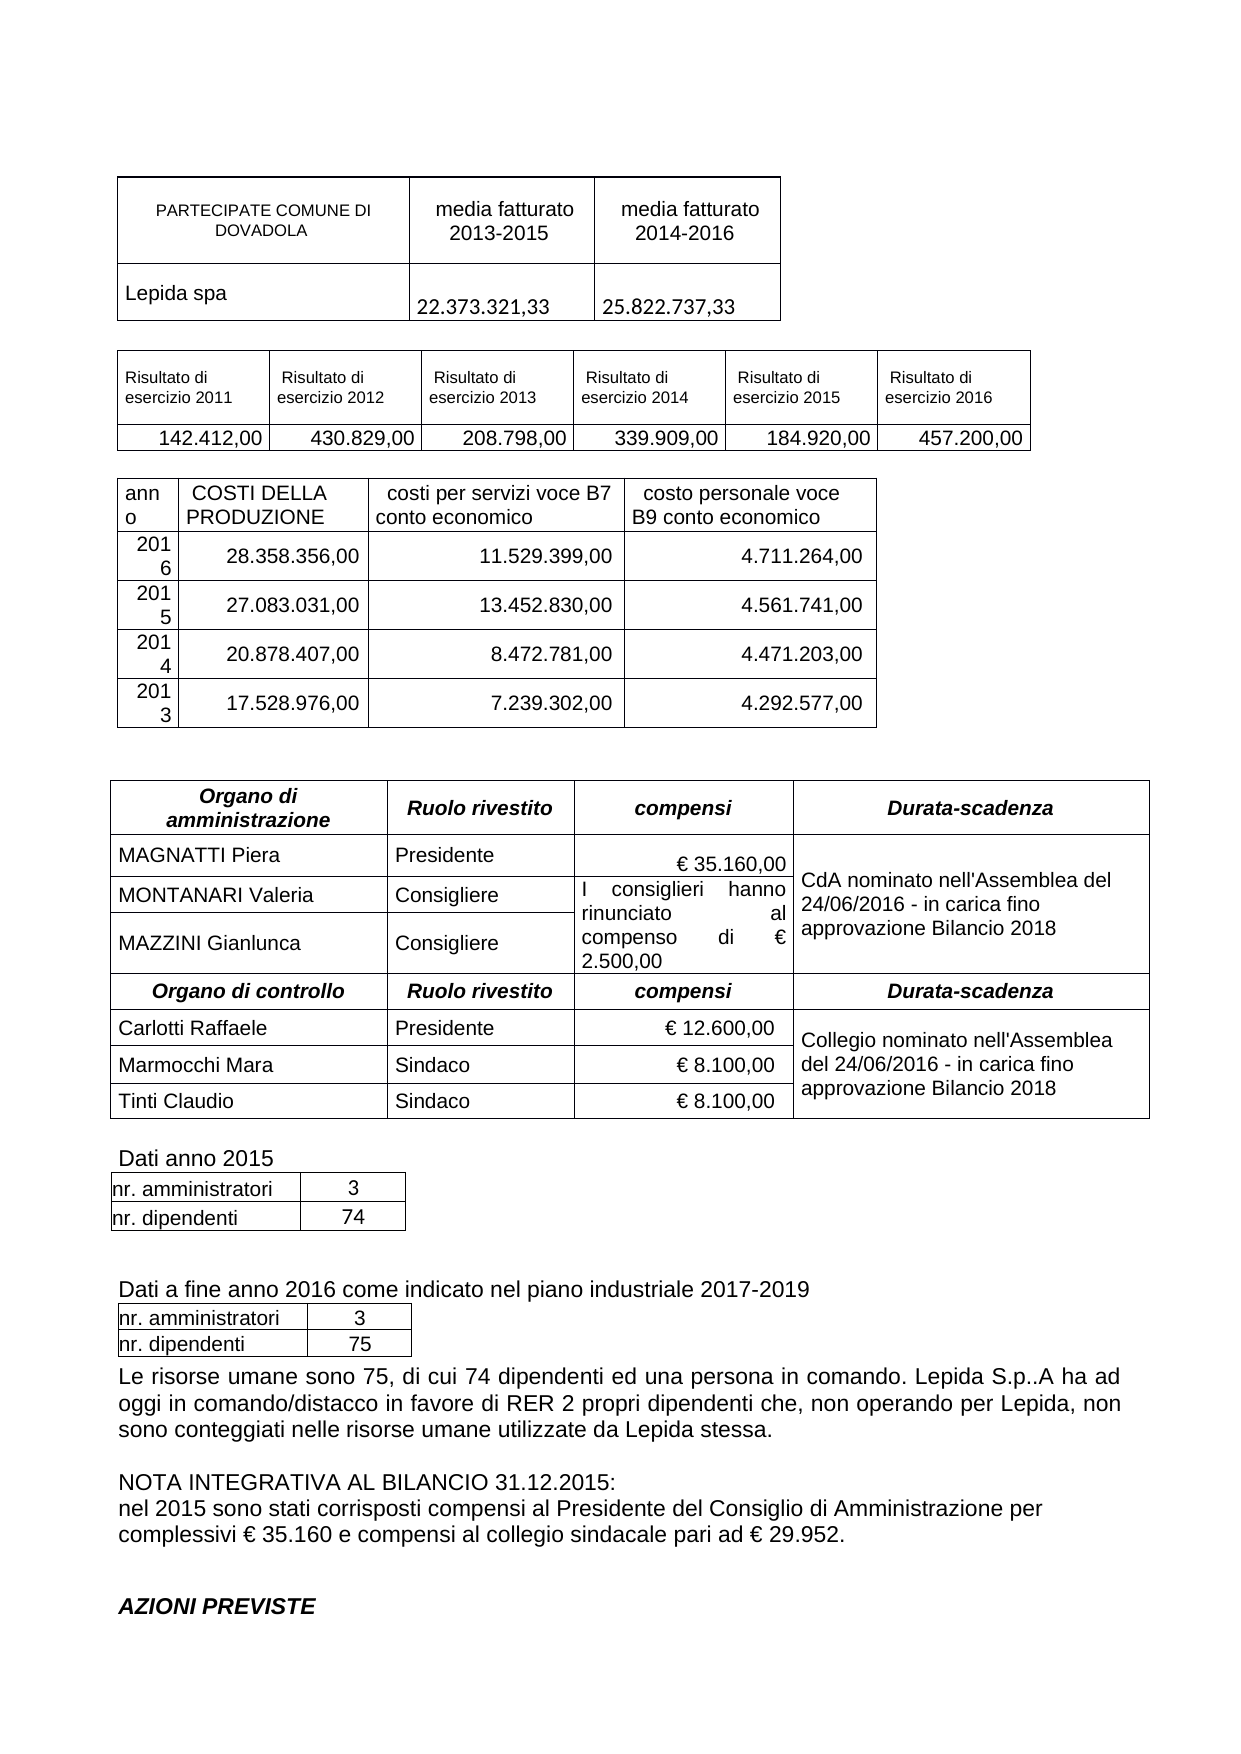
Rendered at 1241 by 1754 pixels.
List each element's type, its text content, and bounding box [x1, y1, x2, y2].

table_cell Durata-scadenza [794, 974, 1149, 1009]
table_cell Lepida spa [118, 264, 409, 320]
table_cell € 35.160,00 [575, 835, 793, 876]
table_cell 4.711.264,00 [625, 532, 876, 580]
table_header anno [118, 479, 178, 531]
table_cell 27.083.031,00 [179, 581, 368, 629]
table_cell 142.412,00 [118, 425, 269, 450]
table_cell 8.472.781,00 [369, 630, 624, 678]
table_cell 430.829,00 [270, 425, 421, 450]
table_cell 13.452.830,00 [369, 581, 624, 629]
table_cell MAGNATTI Piera [111, 835, 387, 876]
table_cell nr. dipendenti [112, 1202, 300, 1230]
table_header Organo di amministrazione [111, 781, 387, 833]
table_header costo personale voce B9 conto economico [625, 479, 876, 531]
table_header Risultato di esercizio 2012 [270, 351, 421, 424]
table_header Risultato di esercizio 2011 [118, 351, 269, 424]
table_cell Ruolo rivestito [388, 974, 574, 1009]
table_cell Consigliere [388, 877, 574, 912]
table_cell 4.561.741,00 [625, 581, 876, 629]
table_header 3 [308, 1304, 411, 1329]
table_cell 2015 [118, 581, 178, 629]
table_cell MAZZINI Gianlunca [111, 913, 387, 973]
text AZIONI PREVISTE [118, 1593, 1122, 1619]
table_cell 75 [308, 1330, 411, 1356]
table_cell Carlotti Raffaele [111, 1010, 387, 1045]
table_cell Tinti Claudio [111, 1084, 387, 1118]
table_header compensi [575, 781, 793, 833]
table_header Risultato di esercizio 2016 [878, 351, 1030, 424]
table_cell compensi [575, 974, 793, 1009]
table_header Risultato di esercizio 2014 [574, 351, 725, 424]
table_header PARTECIPATE COMUNE DI DOVADOLA [118, 178, 409, 263]
table_cell 11.529.399,00 [369, 532, 624, 580]
text Dati anno 2015 [118, 1145, 1122, 1172]
table_cell 4.471.203,00 [625, 630, 876, 678]
table_cell € 8.100,00 [575, 1084, 793, 1118]
text Dati a fine anno 2016 come indicato nel piano industriale 2017-2019 [118, 1276, 1122, 1303]
table_cell 25.822.737,33 [595, 264, 780, 320]
table_cell 74 [301, 1202, 405, 1230]
table_header Ruolo rivestito [388, 781, 574, 833]
table_cell 2013 [118, 679, 178, 727]
text Le risorse umane sono 75, di cui 74 dipendenti ed una persona in comando. Lepida S.p..A ha ad oggi in comando/distacco in favore di RER 2 propri dipendenti che, non operando per Lepida, non sono conteggiati nelle risorse umane utilizzate da Lepida stessa. [118, 1363, 1122, 1442]
table_header nr. amministratori [119, 1304, 307, 1329]
text NOTA INTEGRATIVA AL BILANCIO 31.12.2015: [118, 1469, 1122, 1495]
table_cell 2014 [118, 630, 178, 678]
table_header 3 [301, 1173, 405, 1201]
table_cell 17.528.976,00 [179, 679, 368, 727]
table_cell 2016 [118, 532, 178, 580]
table_cell 339.909,00 [574, 425, 725, 450]
table_cell 7.239.302,00 [369, 679, 624, 727]
table_cell Collegio nominato nell'Assemblea del 24/06/2016 - in carica fino approvazione Bilancio 2018 [794, 1010, 1149, 1118]
table_cell Organo di controllo [111, 974, 387, 1009]
table_header Risultato di esercizio 2013 [422, 351, 573, 424]
table_cell 184.920,00 [726, 425, 877, 450]
table_cell € 12.600,00 [575, 1010, 793, 1045]
table_header Risultato di esercizio 2015 [726, 351, 877, 424]
table_cell MONTANARI Valeria [111, 877, 387, 912]
table_cell 457.200,00 [878, 425, 1030, 450]
table_header Durata-scadenza [794, 781, 1149, 833]
table_cell Sindaco [388, 1046, 574, 1083]
table_cell nr. dipendenti [119, 1330, 307, 1356]
table_header media fatturato 2014-2016 [595, 178, 780, 263]
table_cell 208.798,00 [422, 425, 573, 450]
table_cell 22.373.321,33 [410, 264, 594, 320]
table_cell Marmocchi Mara [111, 1046, 387, 1083]
table_cell Consigliere [388, 913, 574, 973]
table_cell 4.292.577,00 [625, 679, 876, 727]
table_cell Presidente [388, 835, 574, 876]
table_cell Sindaco [388, 1084, 574, 1118]
table_cell 20.878.407,00 [179, 630, 368, 678]
table_header media fatturato 2013-2015 [410, 178, 594, 263]
table_header costi per servizi voce B7 conto economico [369, 479, 624, 531]
table_header nr. amministratori [112, 1173, 300, 1201]
table_cell 28.358.356,00 [179, 532, 368, 580]
table_cell I consiglieri hanno rinunciato al compenso di € 2.500,00 [575, 877, 793, 973]
table_cell € 8.100,00 [575, 1046, 793, 1083]
table_cell CdA nominato nell'Assemblea del 24/06/2016 - in carica fino approvazione Bilancio 2018 [794, 835, 1149, 973]
table_header COSTI DELLA PRODUZIONE [179, 479, 368, 531]
text nel 2015 sono stati corrisposti compensi al Presidente del Consiglio di Amministrazione per complessivi € 35.160 e compensi al collegio sindacale pari ad € 29.952. [118, 1495, 1122, 1548]
table_cell Presidente [388, 1010, 574, 1045]
